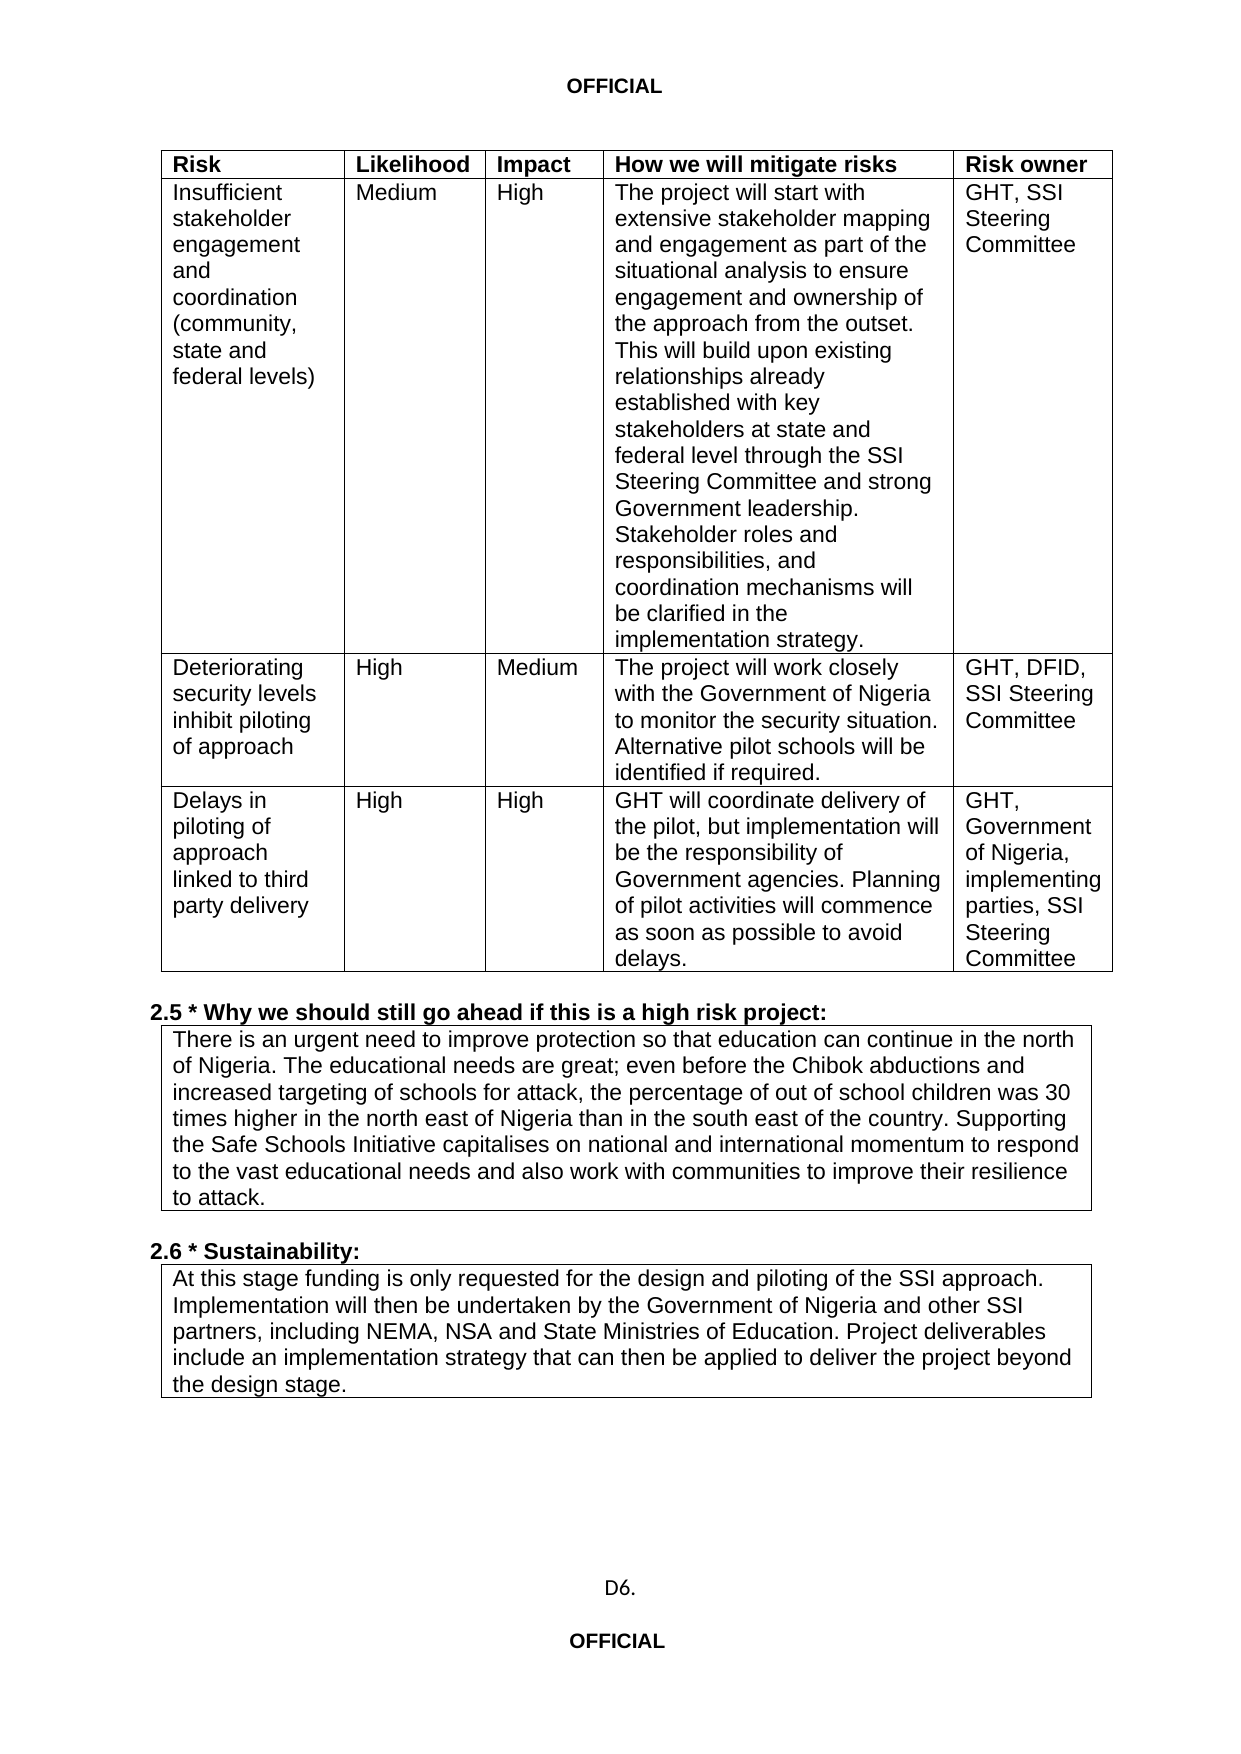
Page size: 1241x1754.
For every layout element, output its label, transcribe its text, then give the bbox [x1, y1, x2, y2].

table_cell GHT will coordinate delivery of the pilot, but implementation will be the responsibility of Government agencies. Planning of pilot activities will commence as soon as possible to avoid delays. [604, 787, 953, 971]
table_cell The project will work closely with the Government of Nigeria to monitor the security situation. Alternative pilot schools will be identified if required. [604, 654, 953, 786]
table_cell Insufficient stakeholder engagement and coordination (community, state and federal levels) [162, 179, 344, 653]
table_header Risk [162, 151, 344, 177]
table_cell High [345, 654, 485, 786]
text 2.5 * Why we should still go ahead if this is a high risk project: [150, 972, 1090, 1025]
table_header Likelihood [345, 151, 485, 177]
table_header There is an urgent need to improve protection so that education can continue in the north of Nigeria. The educational needs are great; even before the Chibok abductions and increased targeting of schools for attack, the percentage of out of school children was 30 times higher in the north east of Nigeria than in the south east of the country. Supporting the Safe Schools Initiative capitalises on national and international momentum to respond to the vast educational needs and also work with communities to improve their resilience to attack. [162, 1026, 1091, 1210]
table_cell Medium [345, 179, 485, 653]
table_header How we will mitigate risks [604, 151, 953, 177]
table_cell GHT, Government of Nigeria, implementing parties, SSI Steering Committee [954, 787, 1112, 971]
text 2.6 * Sustainability: [150, 1238, 1090, 1264]
table_cell High [345, 787, 485, 971]
table_cell GHT, SSI Steering Committee [954, 179, 1112, 653]
table_cell Medium [486, 654, 603, 786]
table_cell GHT, DFID, SSI Steering Committee [954, 654, 1112, 786]
table_cell Deteriorating security levels inhibit piloting of approach [162, 654, 344, 786]
table_cell Delays in piloting of approach linked to third party delivery [162, 787, 344, 971]
table_header Risk owner [954, 151, 1112, 177]
table_header Impact [486, 151, 603, 177]
table_header At this stage funding is only requested for the design and piloting of the SSI approach. Implementation will then be undertaken by the Government of Nigeria and other SSI partners, including NEMA, NSA and State Ministries of Education. Project deliverables include an implementation strategy that can then be applied to deliver the project beyond the design stage. [162, 1265, 1091, 1397]
table_cell High [486, 787, 603, 971]
table_cell The project will start with extensive stakeholder mapping and engagement as part of the situational analysis to ensure engagement and ownership of the approach from the outset. This will build upon existing relationships already established with key stakeholders at state and federal level through the SSI Steering Committee and strong Government leadership. Stakeholder roles and responsibilities, and coordination mechanisms will be clarified in the implementation strategy. [604, 179, 953, 653]
table_cell High [486, 179, 603, 653]
